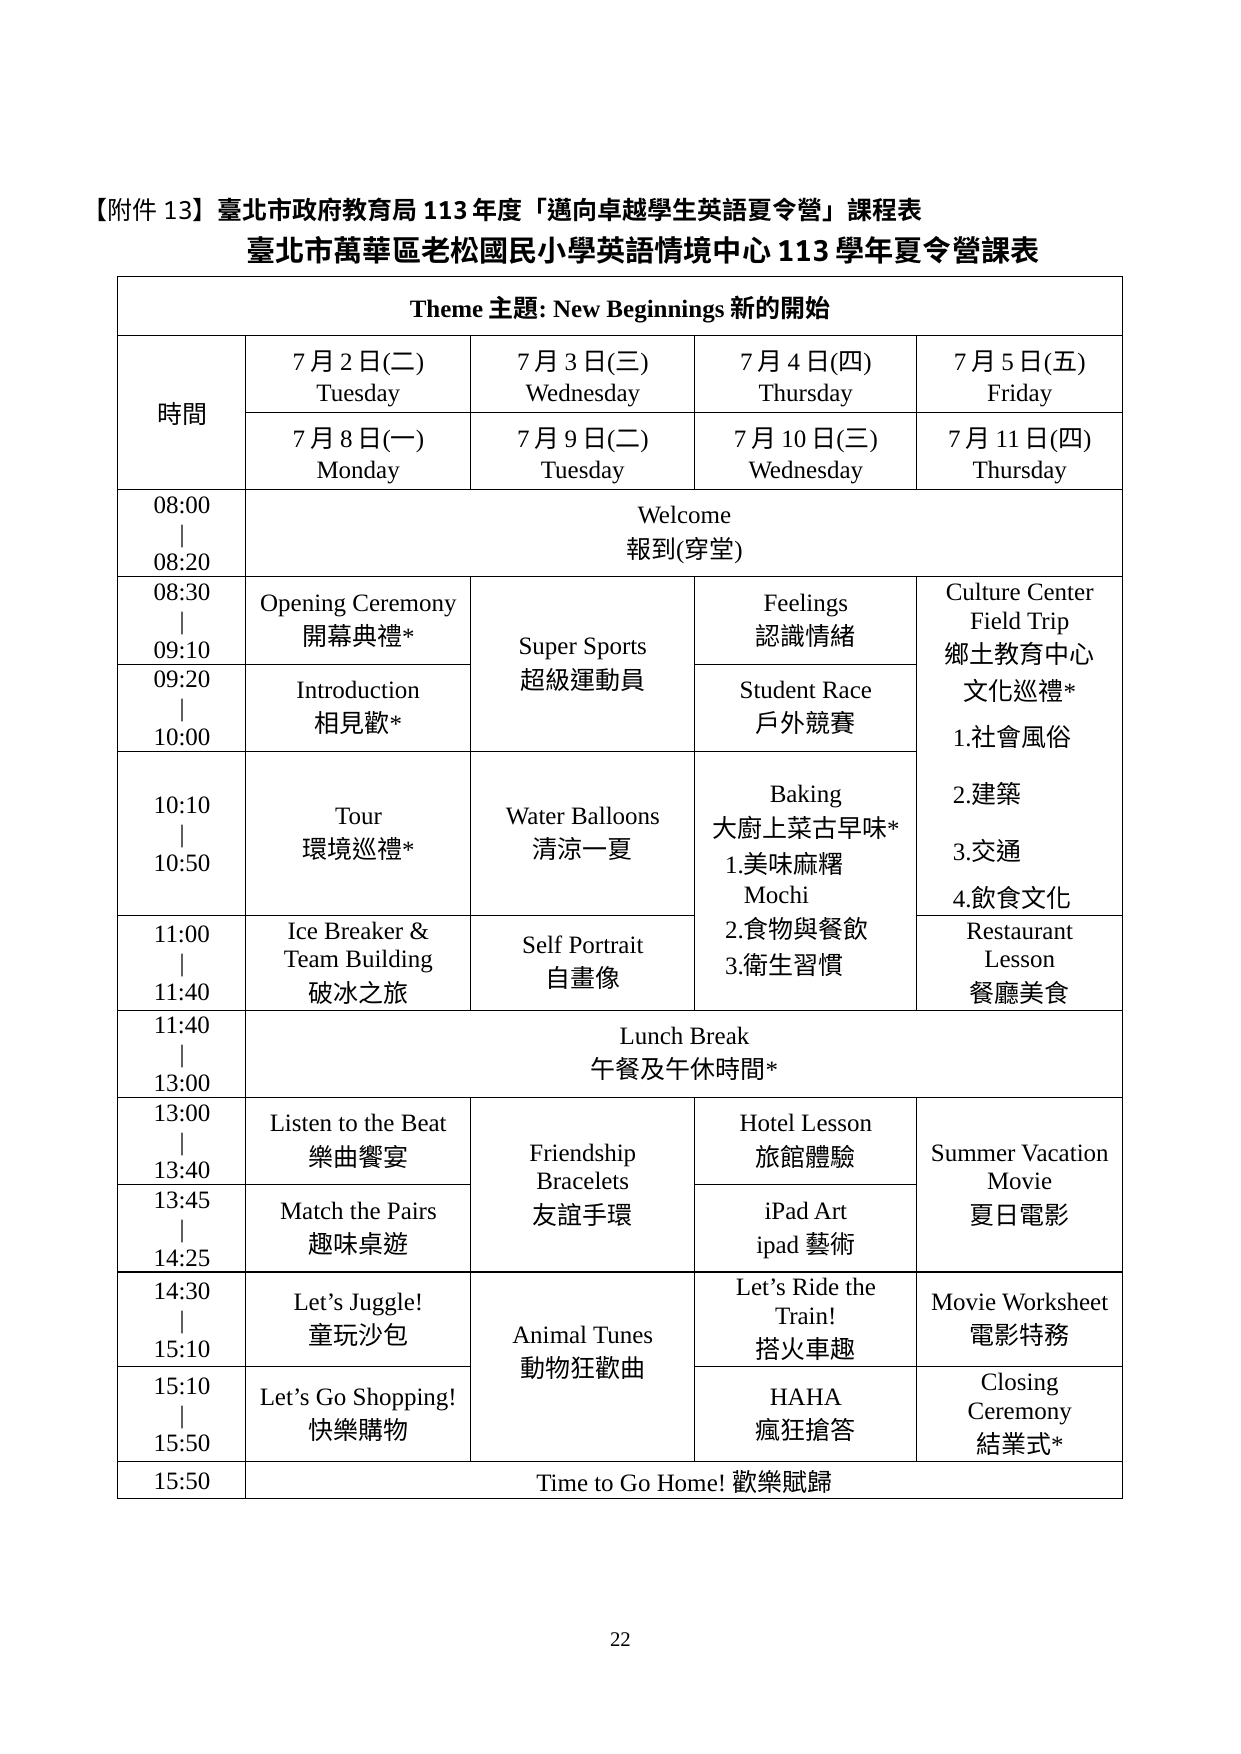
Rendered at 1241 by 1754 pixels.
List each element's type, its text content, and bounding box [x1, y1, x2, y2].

table_cell Lunch Break 午餐及午休時間* [246, 1011, 1122, 1097]
table_cell Listen to the Beat 樂曲饗宴 [246, 1098, 470, 1184]
table_cell Welcome 報到(穿堂) [246, 490, 1122, 576]
table_cell Movie Worksheet 電影特務 [917, 1273, 1122, 1366]
table_cell Student Race 戶外競賽 [695, 665, 916, 751]
table_cell 7月3日(三) Wednesday [471, 336, 694, 412]
table_cell 7月2日(二) Tuesday [246, 336, 470, 412]
table_cell 09:20 | 10:00 [118, 665, 245, 751]
table_cell Let’s Ride the Train! 搭火車趣 [695, 1273, 916, 1366]
table_cell 13:00 | 13:40 [118, 1098, 245, 1184]
table_cell Closing Ceremony 結業式* [917, 1367, 1122, 1461]
text 【附件13】臺北市政府教育局113年度「邁向卓越學生英語夏令營」課程表 [83, 191, 1157, 227]
table_cell 11:00 | 11:40 [118, 916, 245, 1009]
table_cell Restaurant Lesson 餐廳美食 [917, 916, 1122, 1009]
table_cell 11:40 | 13:00 [118, 1011, 245, 1097]
table_cell Super Sports 超級運動員 [471, 577, 694, 751]
table_cell Ice Breaker & Team Building 破冰之旅 [246, 916, 470, 1009]
table_cell Baking 大廚上菜古早味* 1.美味麻糬 Mochi 2.食物與餐飲 3.衛生習慣 [695, 752, 916, 1009]
table_cell iPad Art ipad 藝術 [695, 1185, 916, 1271]
table_cell 時間 [118, 336, 245, 489]
table_cell Culture Center Field Trip 鄉土教育中心 文化巡禮* 1.社會風俗 2.建築 3.交通 4.飲食文化 [917, 577, 1122, 915]
table_cell 08:30 | 09:10 [118, 577, 245, 663]
table_cell 10:10 | 10:50 [118, 752, 245, 915]
table_cell Self Portrait 自畫像 [471, 916, 694, 1009]
table_cell 7月11日(四) Thursday [917, 413, 1122, 489]
table_cell 7月5日(五) Friday [917, 336, 1122, 412]
table_cell 15:10 | 15:50 [118, 1367, 245, 1461]
table_cell Introduction 相見歡* [246, 665, 470, 751]
table_cell Opening Ceremony 開幕典禮* [246, 577, 470, 663]
table_header Theme主題: New Beginnings 新的開始 [118, 277, 1122, 335]
table_cell 13:45 | 14:25 [118, 1185, 245, 1271]
table_cell Match the Pairs 趣味桌遊 [246, 1185, 470, 1271]
table_cell Summer Vacation Movie 夏日電影 [917, 1098, 1122, 1271]
table_cell HAHA 瘋狂搶答 [695, 1367, 916, 1461]
table_cell Water Balloons 清涼一夏 [471, 752, 694, 915]
table_cell Hotel Lesson 旅館體驗 [695, 1098, 916, 1184]
table_cell 08:00 | 08:20 [118, 490, 245, 576]
table_cell 14:30 | 15:10 [118, 1273, 245, 1366]
table_cell 15:50 [118, 1462, 245, 1498]
table_cell Let’s Juggle! 童玩沙包 [246, 1273, 470, 1366]
table_cell Feelings 認識情緒 [695, 577, 916, 663]
text 臺北市萬華區老松國民小學英語情境中心113學年夏令營課表 [83, 227, 1157, 269]
table_cell 7月9日(二) Tuesday [471, 413, 694, 489]
table_cell 7月4日(四) Thursday [695, 336, 916, 412]
table_cell Let’s Go Shopping! 快樂購物 [246, 1367, 470, 1461]
table_cell Animal Tunes 動物狂歡曲 [471, 1273, 694, 1461]
table_cell Time to Go Home! 歡樂賦歸 [246, 1462, 1122, 1498]
table_cell Tour 環境巡禮* [246, 752, 470, 915]
table_cell 7月8日(一) Monday [246, 413, 470, 489]
table_cell Friendship Bracelets 友誼手環 [471, 1098, 694, 1271]
table_cell 7月10日(三) Wednesday [695, 413, 916, 489]
